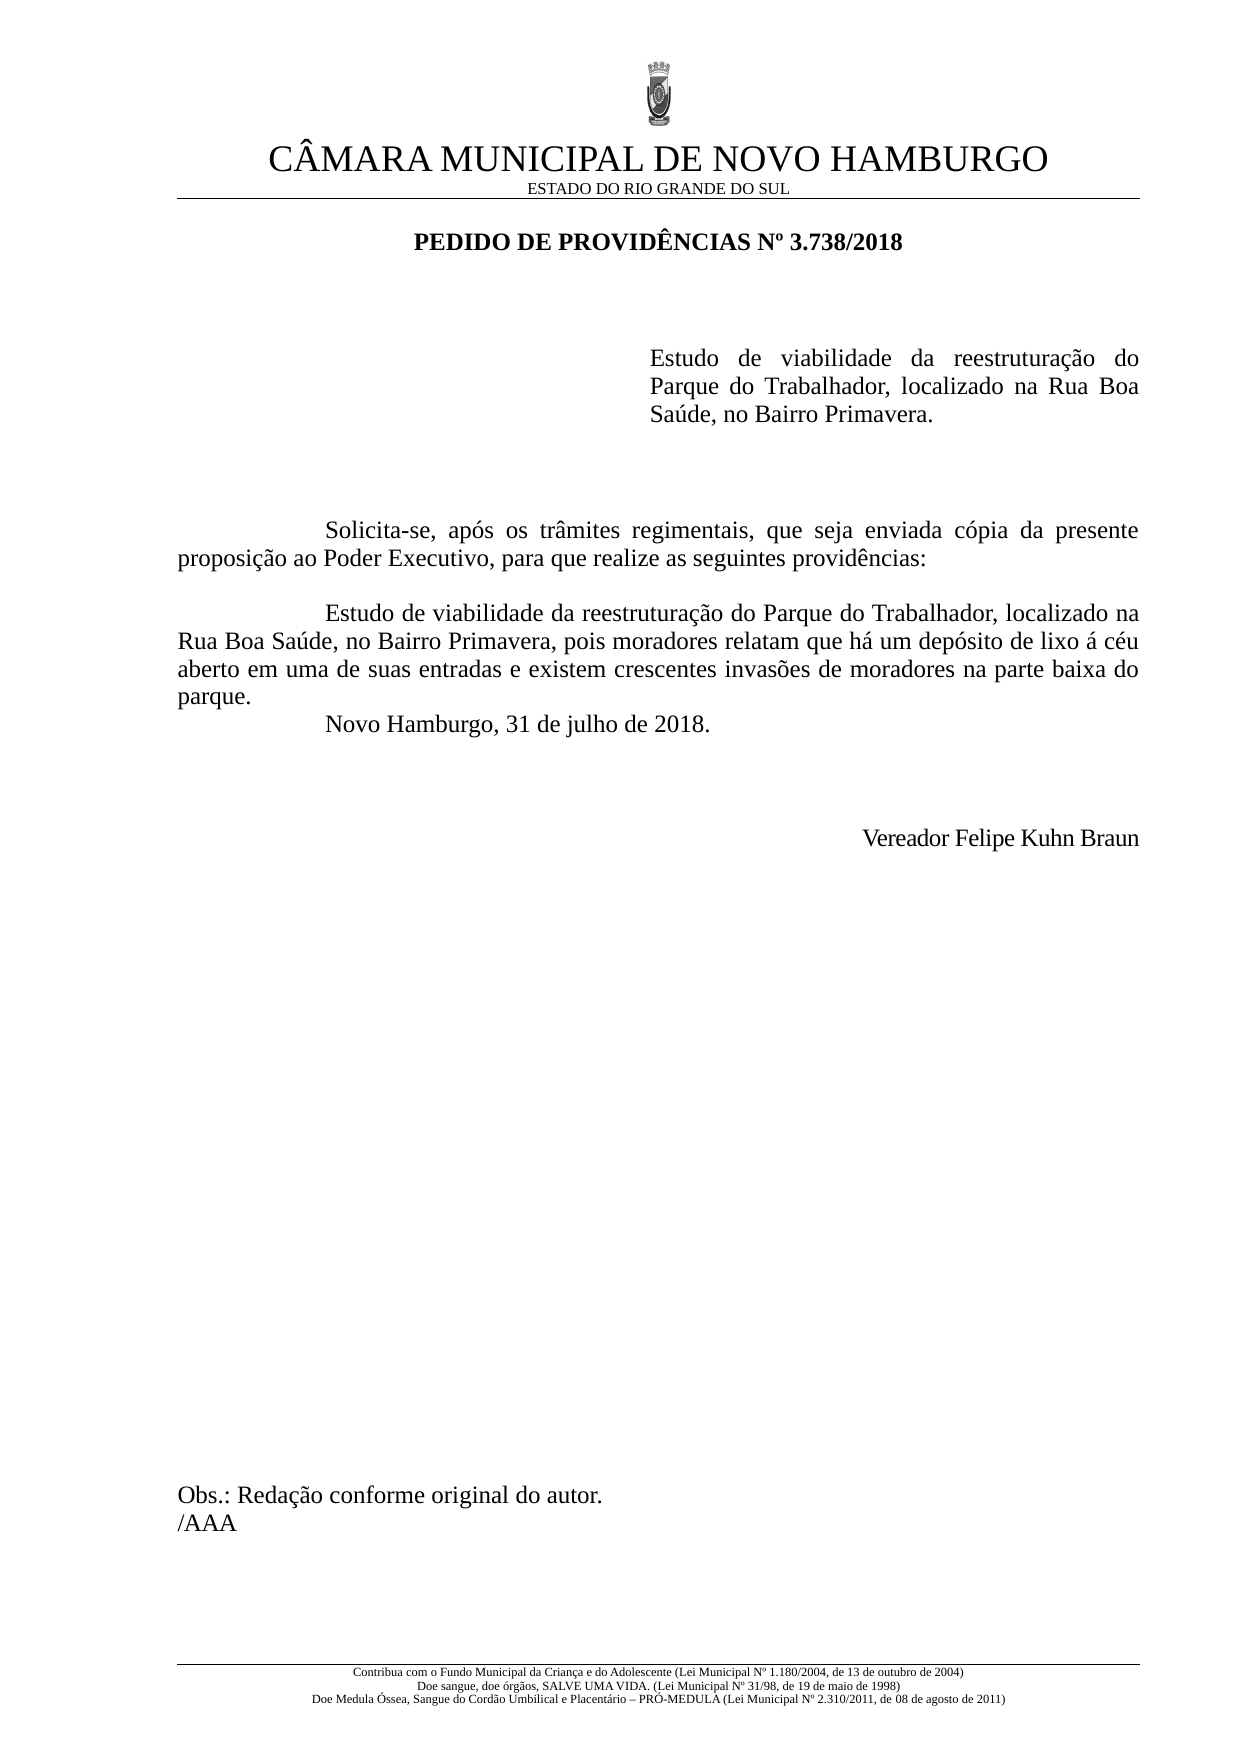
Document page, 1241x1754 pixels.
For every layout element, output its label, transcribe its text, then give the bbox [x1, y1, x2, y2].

text Novo Hamburgo, 31 de julho de 2018. [177, 710, 1140, 738]
text Estudo de viabilidade da reestruturação do Parque do Trabalhador, localizado na Rua Boa Saúde, no Bairro Primavera, pois moradores relatam que há um depósito de lixo á céu aberto em uma de suas entradas e existem crescentes invasões de moradores na parte baixa do parque. [177, 599, 1140, 710]
text Vereador Felipe Kuhn Braun [177, 824, 1140, 852]
text /AAA [177, 1509, 1140, 1537]
text Solicita-se, após os trâmites regimentais, que seja enviada cópia da presente proposição ao Poder Executivo, para que realize as seguintes providências: [177, 516, 1140, 572]
text Estudo de viabilidade da reestruturação do Parque do Trabalhador, localizado na Rua Boa Saúde, no Bairro Primavera. [649, 344, 1140, 428]
text Obs.: Redação conforme original do autor. [177, 1481, 1140, 1509]
text PEDIDO DE PROVIDÊNCIAS Nº 3.738/2018 [177, 228, 1140, 256]
